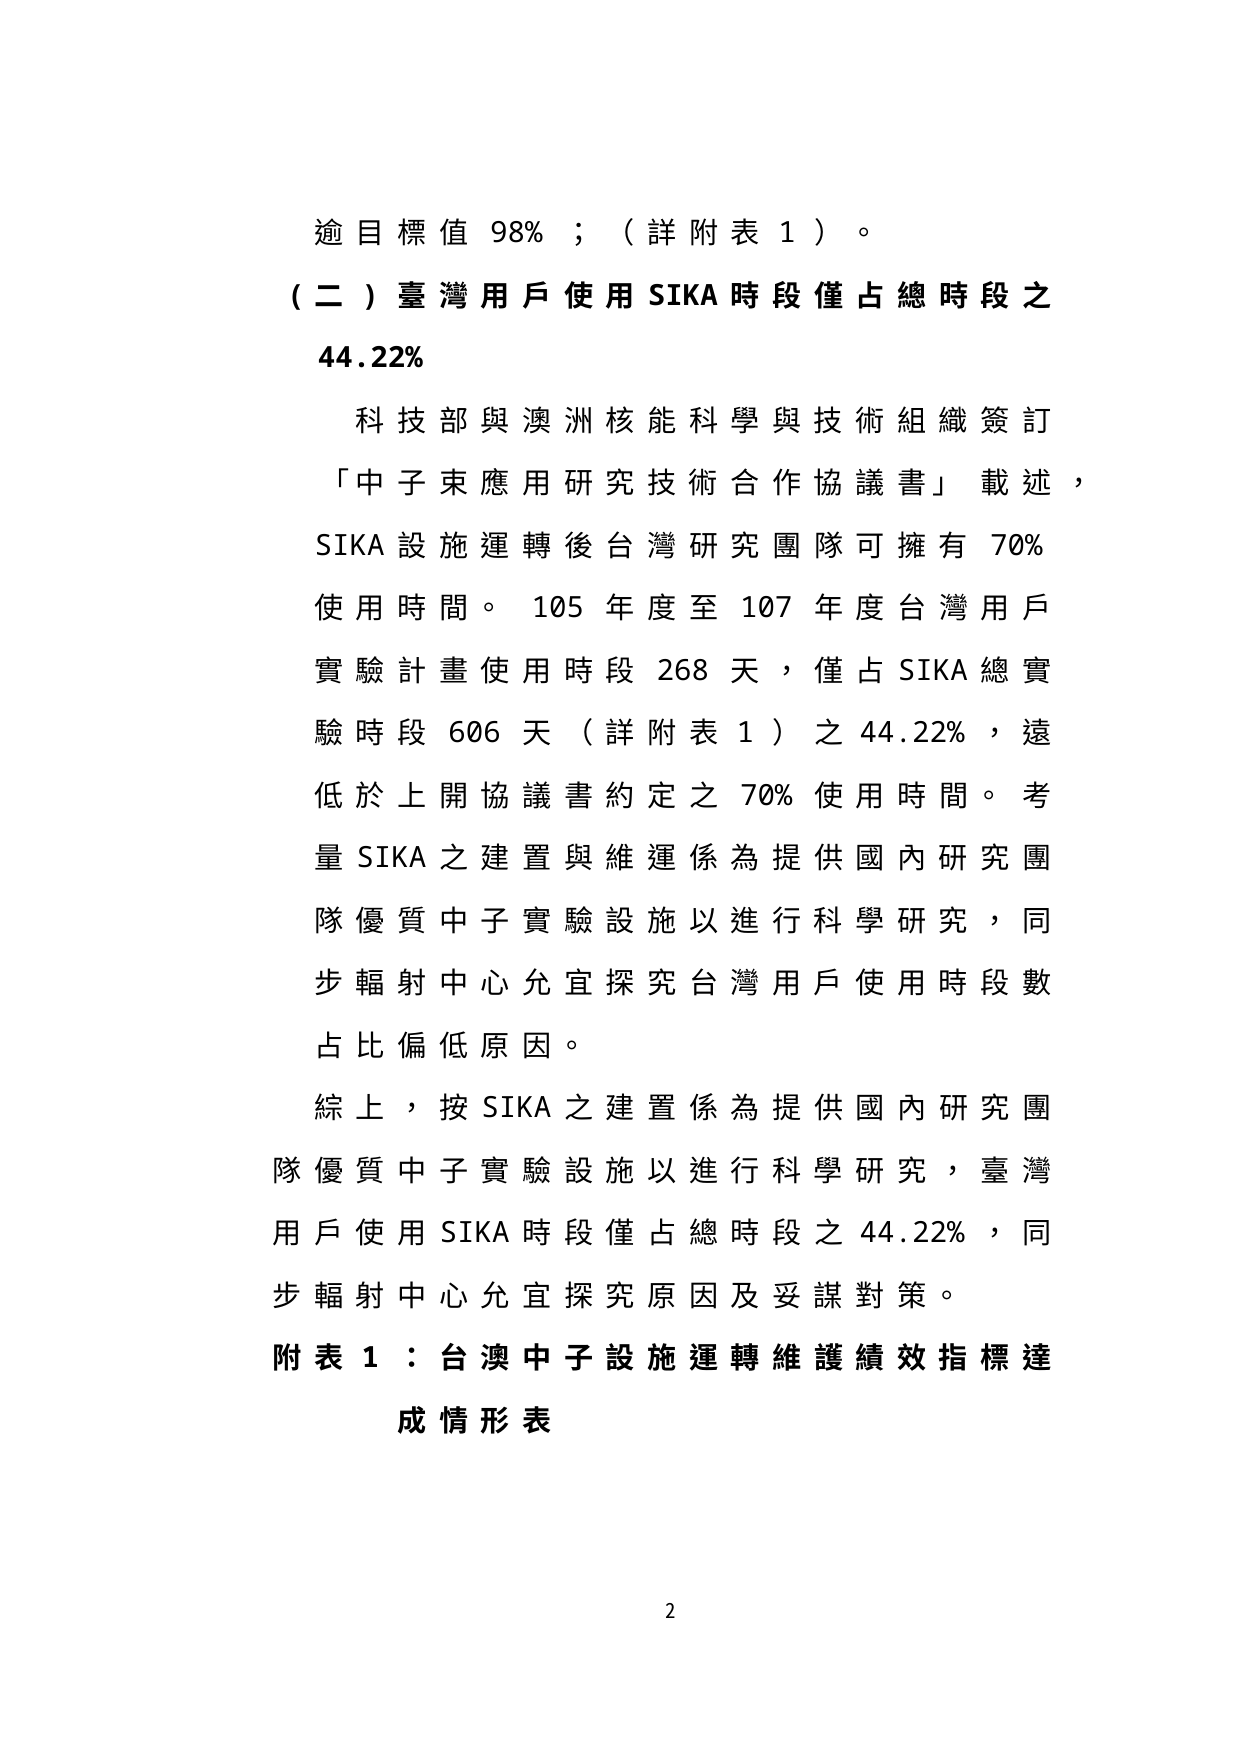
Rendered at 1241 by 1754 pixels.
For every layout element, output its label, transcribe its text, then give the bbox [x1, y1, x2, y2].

text 科技部與澳洲核能科學與技術組織簽訂「中子束應用研究技術合作協議書」載述，SIKA設施運轉後台灣研究團隊可擁有70%使用時間。105年度至107年度台灣用戶實驗計畫使用時段268天，僅占SIKA總實驗時段606天（詳附表1）之44.22%，遠低於上開協議書約定之70%使用時間。考量SIKA之建置與維運係為提供國內研究團隊優質中子實驗設施以進行科學研究，同步輻射中心允宜探究台灣用戶使用時段數占比偏低原因。 [271, 377, 1058, 1064]
text 附表1：台澳中子設施運轉維護績效指標達成情形表 [241, 1314, 1058, 1439]
text (二)臺灣用戶使用SIKA時段僅占總時段之44.22% [242, 252, 1058, 377]
text 逾目標值98%；（詳附表1）。 [271, 189, 1058, 252]
text 綜上，按SIKA之建置係為提供國內研究團隊優質中子實驗設施以進行科學研究，臺灣用戶使用SIKA時段僅占總時段之44.22%，同步輻射中心允宜探究原因及妥謀對策。 [242, 1064, 1058, 1314]
